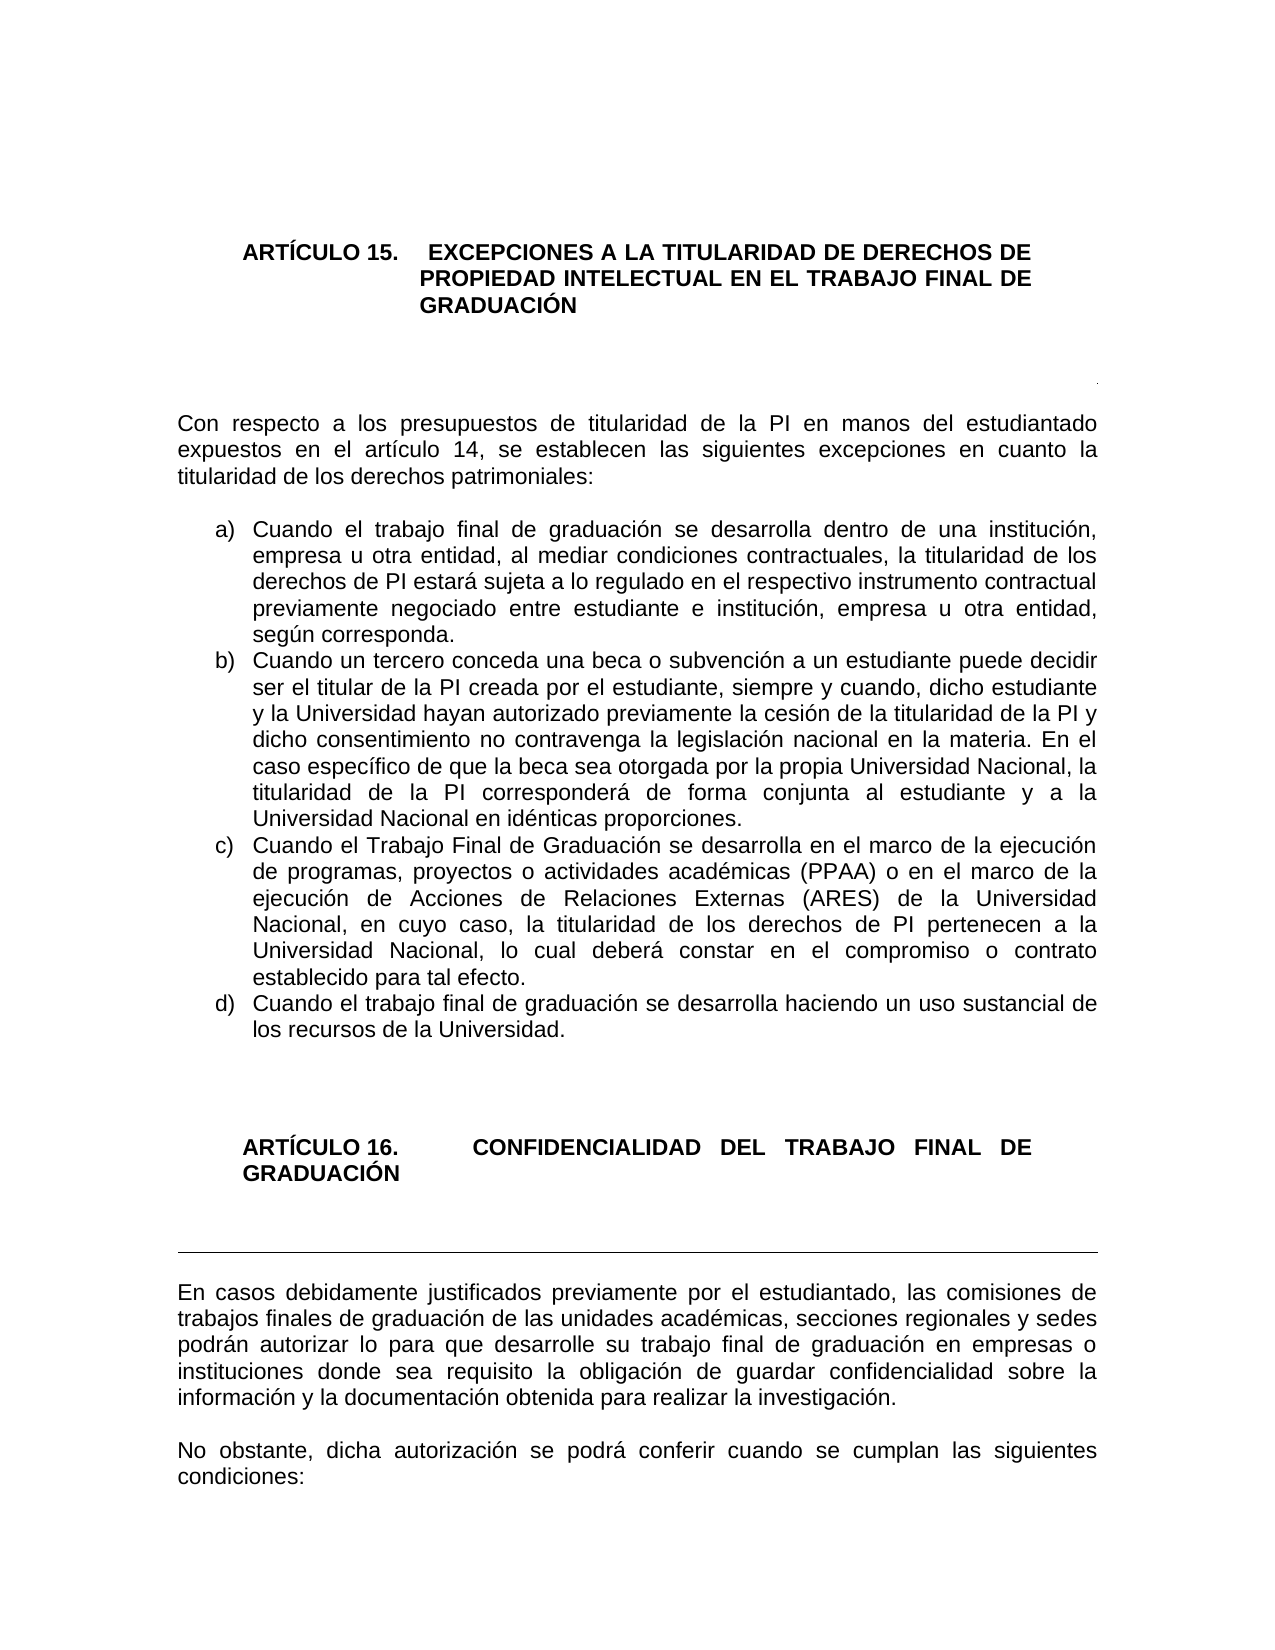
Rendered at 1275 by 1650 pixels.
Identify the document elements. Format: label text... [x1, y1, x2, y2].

list Cuando el Trabajo Final de Graduación se desarrolla en el marco de la ejecución de programas, proyectos o actividades académicas (PPAA) o en el marco de la ejecución de Acciones de Relaciones Externas (ARES) de la Universidad Nacional, en cuyo caso, la titularidad de los derechos de PI pertenecen a la Universidad Nacional, lo cual deberá constar en el compromiso o contrato establecido para tal efecto. [215, 832, 1098, 990]
text ARTÍCULO 16. CONFIDENCIALIDAD DEL TRABAJO FINAL DE GRADUACIÓN [178, 1069, 1097, 1251]
list Cuando el trabajo final de graduación se desarrolla haciendo un uso sustancial de los recursos de la Universidad. [215, 990, 1098, 1043]
text En casos debidamente justificados previamente por el estudiantado, las comisiones de trabajos finales de graduación de las unidades académicas, secciones regionales y sedes podrán autorizar lo para que desarrolle su trabajo final de graduación en empresas o instituciones donde sea requisito la obligación de guardar confidencialidad sobre la información y la documentación obtenida para realizar la investigación. [177, 1279, 1098, 1411]
text ARTÍCULO 15. EXCEPCIONES A LA TITULARIDAD DE DERECHOS DE PROPIEDAD INTELECTUAL EN EL TRABAJO FINAL DE GRADUACIÓN [178, 174, 1097, 383]
text Con respecto a los presupuestos de titularidad de la PI en manos del estudiantado expuestos en el artículo 14, se establecen las siguientes excepciones en cuanto la titularidad de los derechos patrimoniales: [177, 410, 1098, 489]
list Cuando un tercero conceda una beca o subvención a un estudiante puede decidir ser el titular de la PI creada por el estudiante, siempre y cuando, dicho estudiante y la Universidad hayan autorizado previamente la cesión de la titularidad de la PI y dicho consentimiento no contravenga la legislación nacional en la materia. En el caso específico de que la beca sea otorgada por la propia Universidad Nacional, la titularidad de la PI corresponderá de forma conjunta al estudiante y a la Universidad Nacional en idénticas proporciones. [215, 647, 1098, 832]
text No obstante, dicha autorización se podrá conferir cuando se cumplan las siguientes condiciones: [177, 1437, 1098, 1489]
list Cuando el trabajo final de graduación se desarrolla dentro de una institución, empresa u otra entidad, al mediar condiciones contractuales, la titularidad de los derechos de PI estará sujeta a lo regulado en el respectivo instrumento contractual previamente negociado entre estudiante e institución, empresa u otra entidad, según corresponda. [215, 516, 1098, 647]
